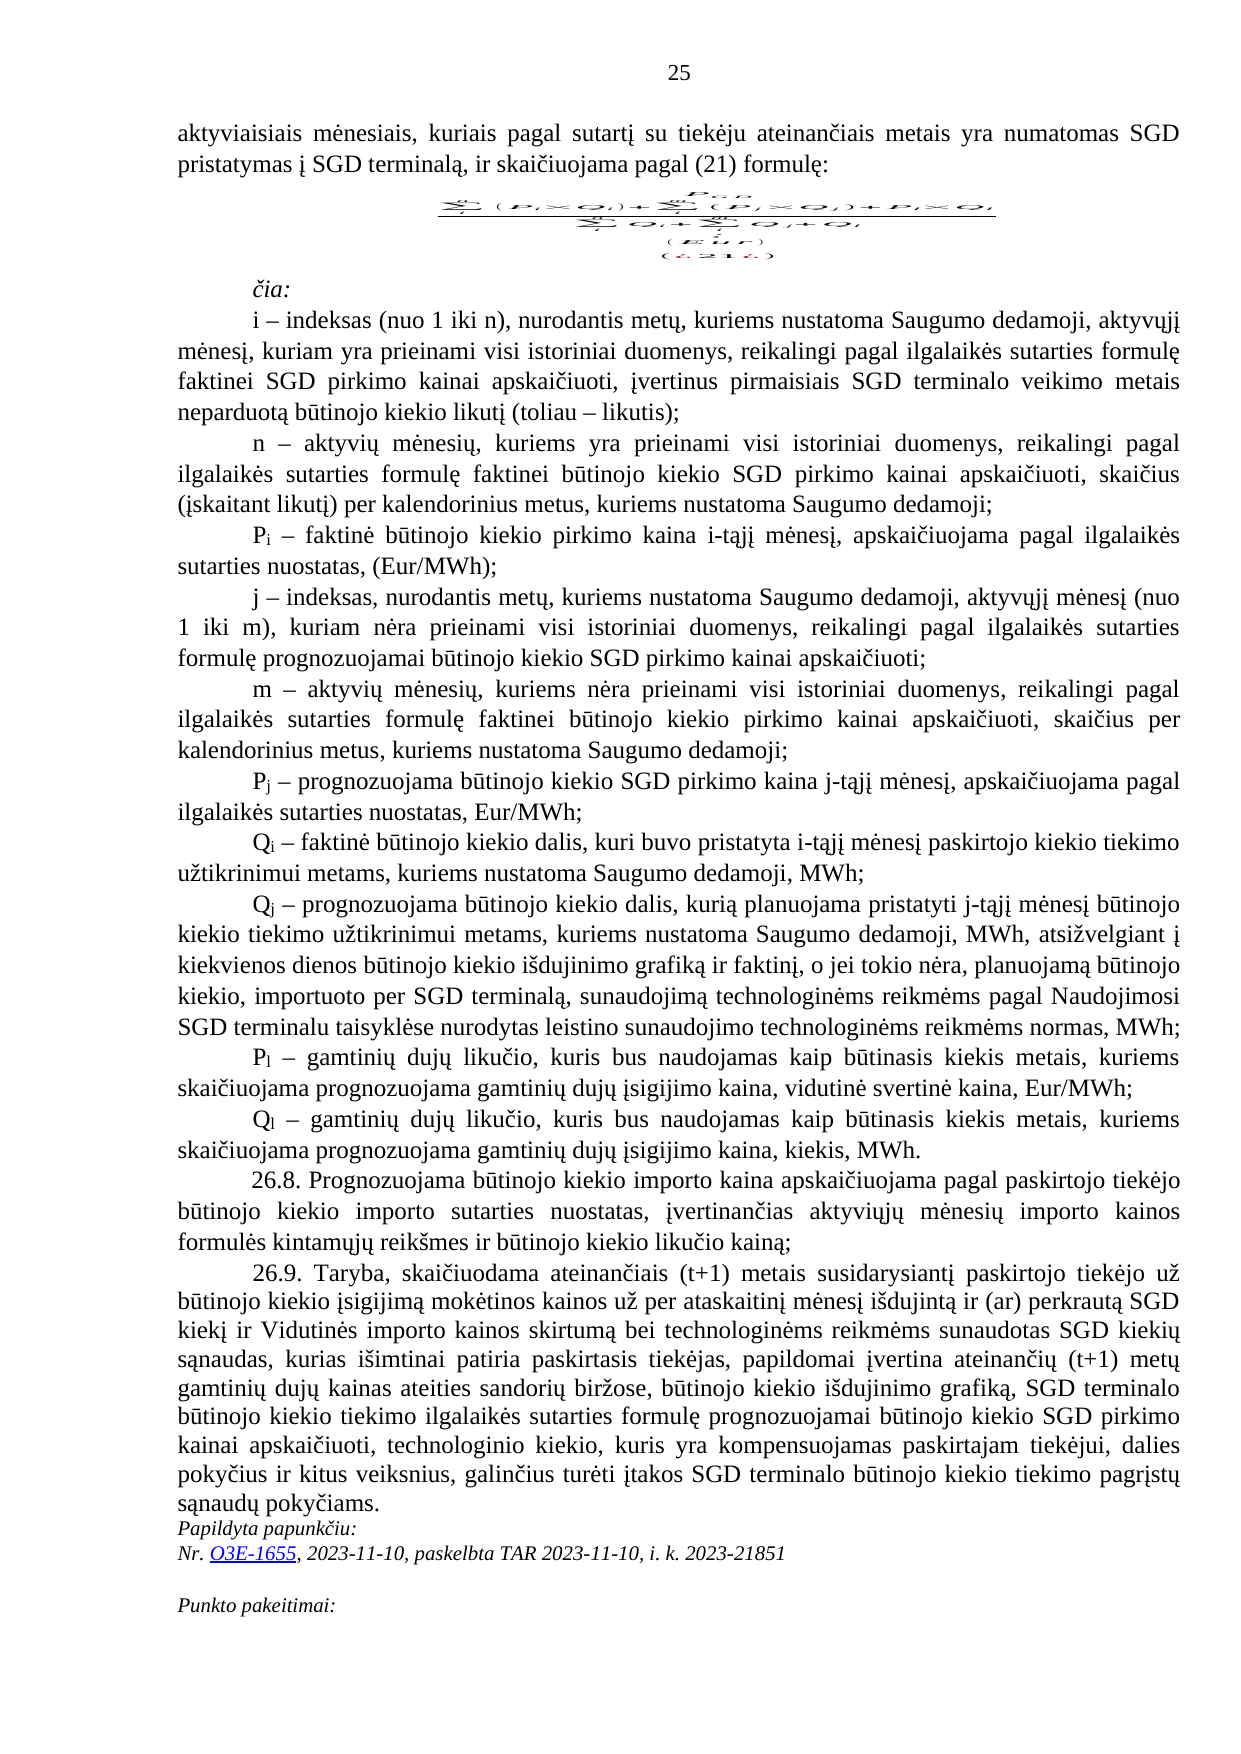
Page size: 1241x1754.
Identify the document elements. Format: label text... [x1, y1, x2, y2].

text Punkto pakeitimai: [177, 1593, 1181, 1617]
text Papildyta papunkčiu: [177, 1516, 1181, 1540]
text i – indeksas (nuo 1 iki n), nurodantis metų, kuriems nustatoma Saugumo dedamoji, aktyvųjį mėnesį, kuriam yra prieinami visi istoriniai duomenys, reikalingi pagal ilgalaikės sutarties formulę faktinei SGD pirkimo kainai apskaičiuoti, įvertinus pirmaisiais SGD terminalo veikimo metais neparduotą būtinojo kiekio likutį (toliau – likutis); [177, 305, 1181, 426]
text Ql – gamtinių dujų likučio, kuris bus naudojamas kaip būtinasis kiekis metais, kuriems skaičiuojama prognozuojama gamtinių dujų įsigijimo kaina, kiekis, MWh. [177, 1104, 1181, 1163]
text Nr. O3E-1655, 2023-11-10, paskelbta TAR 2023-11-10, i. k. 2023-21851 [177, 1540, 1181, 1564]
text čia: [177, 274, 1181, 303]
text Pi – faktinė būtinojo kiekio pirkimo kaina i-tąjį mėnesį, apskaičiuojama pagal ilgalaikės sutarties nuostatas, (Eur/MWh); [177, 520, 1181, 579]
text n – aktyvių mėnesių, kuriems yra prieinami visi istoriniai duomenys, reikalingi pagal ilgalaikės sutarties formulę faktinei būtinojo kiekio SGD pirkimo kainai apskaičiuoti, skaičius (įskaitant likutį) per kalendorinius metus, kuriems nustatoma Saugumo dedamoji; [177, 428, 1181, 518]
text Pj – prognozuojama būtinojo kiekio SGD pirkimo kaina j-tąjį mėnesį, apskaičiuojama pagal ilgalaikės sutarties nuostatas, Eur/MWh; [177, 766, 1181, 825]
text 26.8. Prognozuojama būtinojo kiekio importo kaina apskaičiuojama pagal paskirtojo tiekėjo būtinojo kiekio importo sutarties nuostatas, įvertinančias aktyviųjų mėnesių importo kainos formulės kintamųjų reikšmes ir būtinojo kiekio likučio kainą; [177, 1165, 1181, 1256]
text m – aktyvių mėnesių, kuriems nėra prieinami visi istoriniai duomenys, reikalingi pagal ilgalaikės sutarties formulę faktinei būtinojo kiekio pirkimo kainai apskaičiuoti, skaičius per kalendorinius metus, kuriems nustatoma Saugumo dedamoji; [177, 674, 1181, 764]
text Pl – gamtinių dujų likučio, kuris bus naudojamas kaip būtinasis kiekis metais, kuriems skaičiuojama prognozuojama gamtinių dujų įsigijimo kaina, vidutinė svertinė kaina, Eur/MWh; [177, 1042, 1181, 1102]
text aktyviaisiais mėnesiais, kuriais pagal sutartį su tiekėju ateinančiais metais yra numatomas SGD pristatymas į SGD terminalą, ir skaičiuojama pagal (21) formulę: [177, 118, 1181, 178]
text 26.9. Taryba, skaičiuodama ateinančiais (t+1) metais susidarysiantį paskirtojo tiekėjo už būtinojo kiekio įsigijimą mokėtinos kainos už per ataskaitinį mėnesį išdujintą ir (ar) perkrautą SGD kiekį ir Vidutinės importo kainos skirtumą bei technologinėms reikmėms sunaudotas SGD kiekių sąnaudas, kurias išimtinai patiria paskirtasis tiekėjas, papildomai įvertina ateinančių (t+1) metų gamtinių dujų kainas ateities sandorių biržose, būtinojo kiekio išdujinimo grafiką, SGD terminalo būtinojo kiekio tiekimo ilgalaikės sutarties formulę prognozuojamai būtinojo kiekio SGD pirkimo kainai apskaičiuoti, technologinio kiekio, kuris yra kompensuojamas paskirtajam tiekėjui, dalies pokyčius ir kitus veiksnius, galinčius turėti įtakos SGD terminalo būtinojo kiekio tiekimo pagrįstų sąnaudų pokyčiams. [177, 1258, 1181, 1516]
text Qj – prognozuojama būtinojo kiekio dalis, kurią planuojama pristatyti j-tąjį mėnesį būtinojo kiekio tiekimo užtikrinimui metams, kuriems nustatoma Saugumo dedamoji, MWh, atsižvelgiant į kiekvienos dienos būtinojo kiekio išdujinimo grafiką ir faktinį, o jei tokio nėra, planuojamą būtinojo kiekio, importuoto per SGD terminalą, sunaudojimą technologinėms reikmėms pagal Naudojimosi SGD terminalu taisyklėse nurodytas leistino sunaudojimo technologinėms reikmėms normas, MWh; [177, 889, 1181, 1041]
text Qi – faktinė būtinojo kiekio dalis, kuri buvo pristatyta i-tąjį mėnesį paskirtojo kiekio tiekimo užtikrinimui metams, kuriems nustatoma Saugumo dedamoji, MWh; [177, 827, 1181, 887]
text j – indeksas, nurodantis metų, kuriems nustatoma Saugumo dedamoji, aktyvųjį mėnesį (nuo 1 iki m), kuriam nėra prieinami visi istoriniai duomenys, reikalingi pagal ilgalaikės sutarties formulę prognozuojamai būtinojo kiekio SGD pirkimo kainai apskaičiuoti; [177, 582, 1181, 672]
